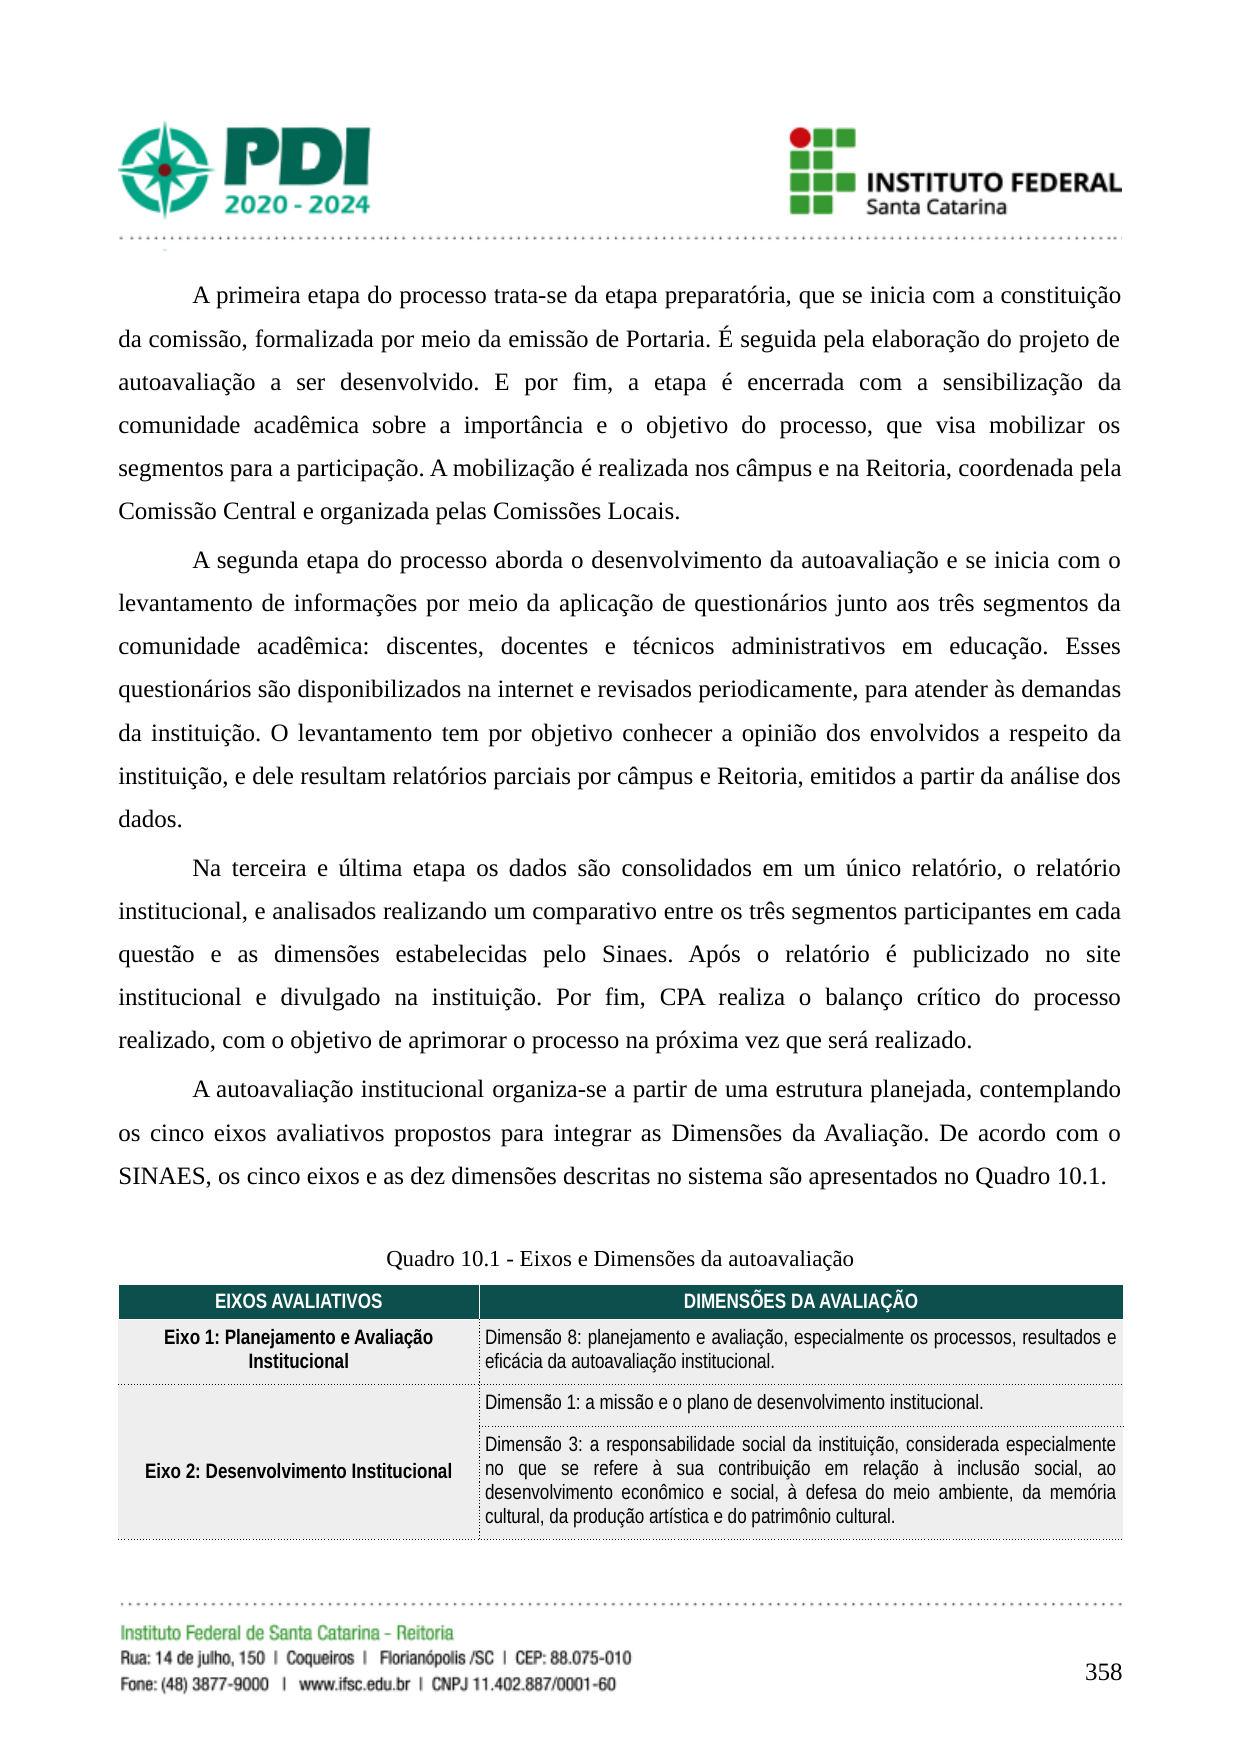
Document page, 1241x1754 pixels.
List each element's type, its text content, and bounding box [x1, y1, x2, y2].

text Quadro 10.1 - Eixos e Dimensões da autoavaliação [118, 1245, 1122, 1272]
text A primeira etapa do processo trata-se da etapa preparatória, que se inicia com a constituição da comissão, formalizada por meio da emissão de Portaria. É seguida pela elaboração do projeto de autoavaliação a ser desenvolvido. E por fim, a etapa é encerrada com a sensibilização da comunidade acadêmica sobre a importância e o objetivo do processo, que visa mobilizar os segmentos para a participação. A mobilização é realizada nos câmpus e na Reitoria, coordenada pela Comissão Central e organizada pelas Comissões Locais. [118, 281, 1122, 525]
table_cell Dimensão 3: a responsabilidade social da instituição, considerada especialmente no que se refere à sua contribuição em relação à inclusão social, ao desenvolvimento econômico e social, à defesa do meio ambiente, da memória cultural, da produção artística e do patrimônio cultural. [479, 1426, 1123, 1539]
table_header EIXOS AVALIATIVOS [119, 1285, 479, 1319]
text A segunda etapa do processo aborda o desenvolvimento da autoavaliação e se inicia com o levantamento de informações por meio da aplicação de questionários junto aos três segmentos da comunidade acadêmica: discentes, docentes e técnicos administrativos em educação. Esses questionários são disponibilizados na internet e revisados periodicamente, para atender às demandas da instituição. O levantamento tem por objetivo conhecer a opinião dos envolvidos a respeito da instituição, e dele resultam relatórios parciais por câmpus e Reitoria, emitidos a partir da análise dos dados. [118, 545, 1122, 833]
picture [118, 1599, 1122, 1699]
table_header DIMENSÕES DA AVALIAÇÃO [480, 1285, 1123, 1319]
picture [118, 117, 1122, 251]
table_cell Eixo 1: Planejamento e Avaliação Institucional [118, 1320, 479, 1384]
text A autoavaliação institucional organiza-se a partir de uma estrutura planejada, contemplando os cinco eixos avaliativos propostos para integrar as Dimensões da Avaliação. De acordo com o SINAES, os cinco eixos e as dez dimensões descritas no sistema são apresentados no Quadro 10.1. [118, 1074, 1122, 1189]
picture [1113, 1672, 1119, 1679]
table_cell Dimensão 1: a missão e o plano de desenvolvimento institucional. [479, 1384, 1123, 1426]
table_cell Eixo 2: Desenvolvimento Institucional [118, 1384, 479, 1539]
table_cell Dimensão 8: planejamento e avaliação, especialmente os processos, resultados e eficácia da autoavaliação institucional. [479, 1320, 1123, 1384]
text Na terceira e última etapa os dados são consolidados em um único relatório, o relatório institucional, e analisados realizando um comparativo entre os três segmentos participantes em cada questão e as dimensões estabelecidas pelo Sinaes. Após o relatório é publicizado no site institucional e divulgado na instituição. Por fim, CPA realiza o balanço crítico do processo realizado, com o objetivo de aprimorar o processo na próxima vez que será realizado. [118, 853, 1122, 1054]
